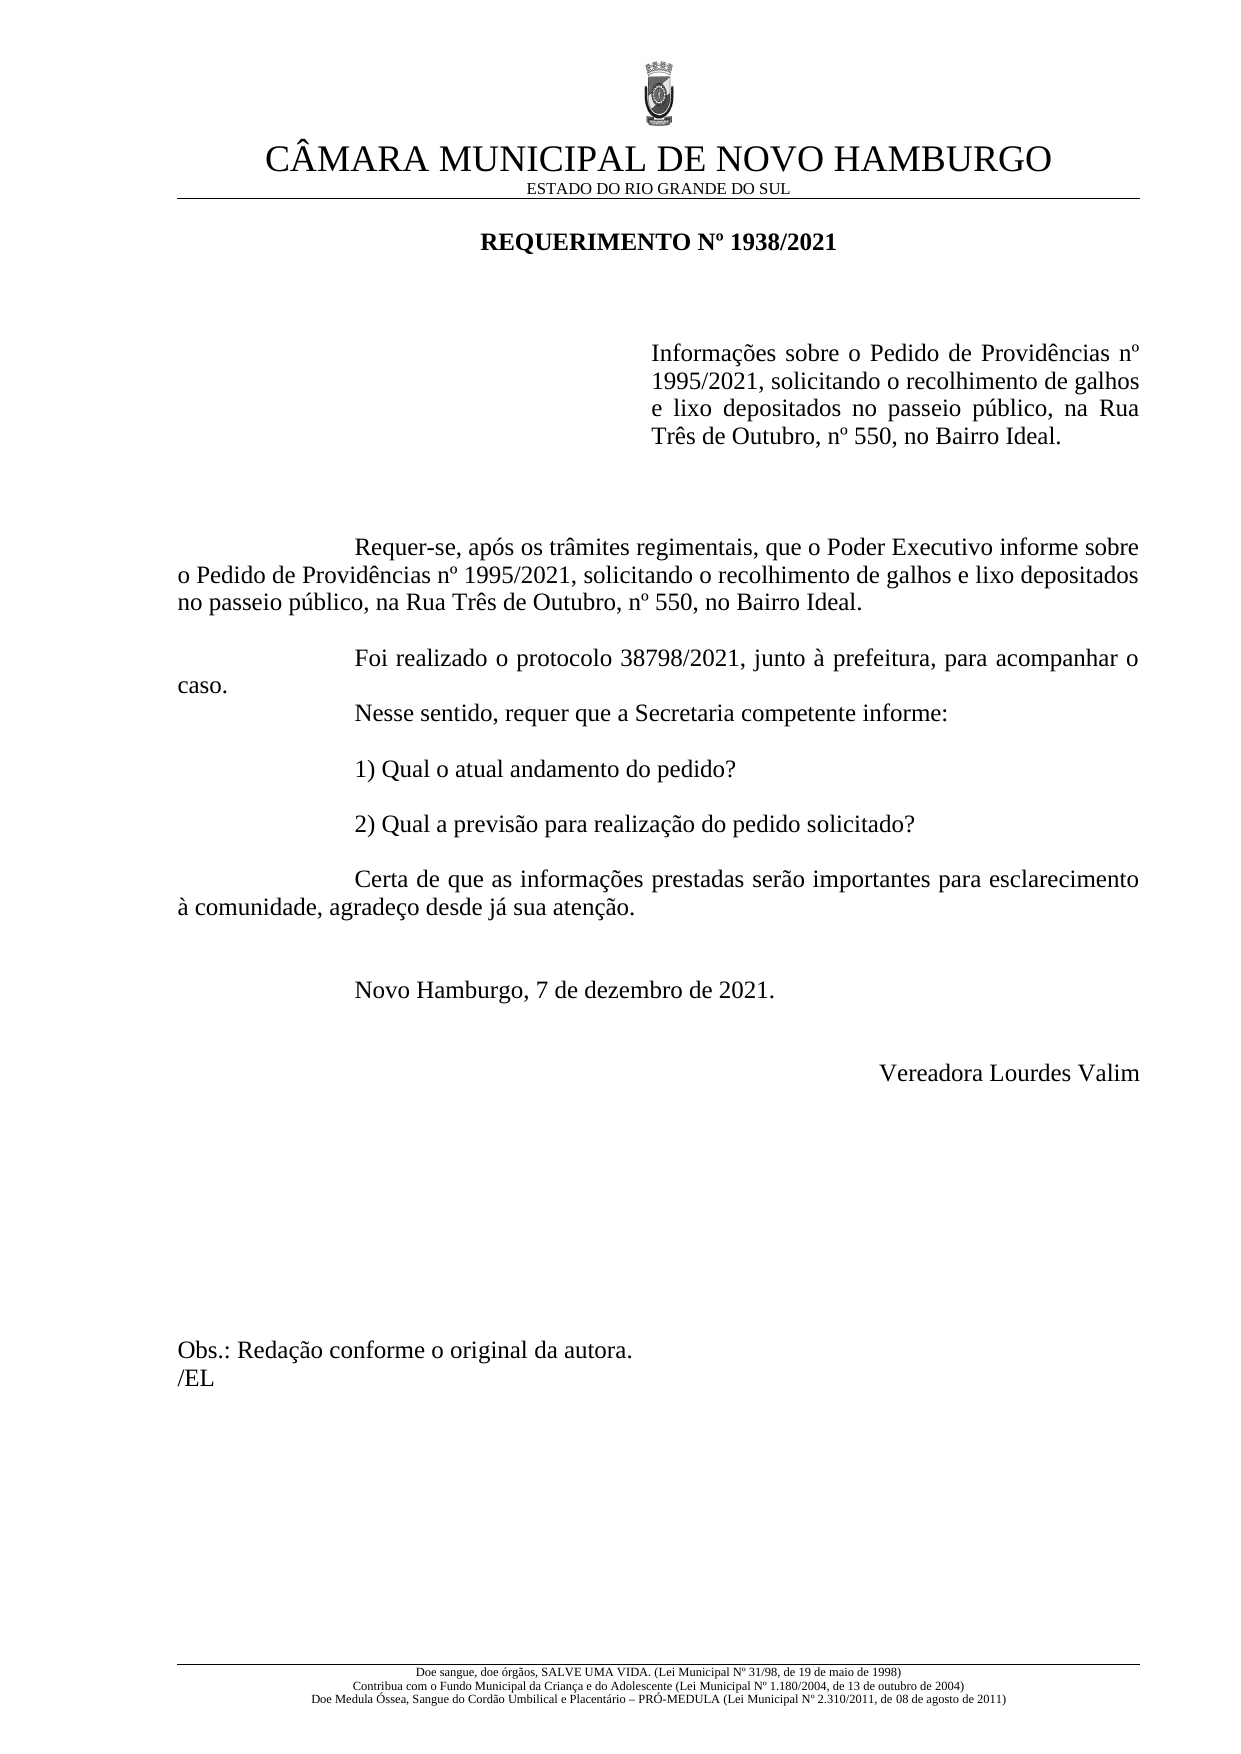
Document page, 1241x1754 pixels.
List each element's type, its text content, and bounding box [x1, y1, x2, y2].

text Vereadora Lourdes Valim [177, 1059, 1140, 1087]
text /EL [177, 1364, 1140, 1392]
text 2) Qual a previsão para realização do pedido solicitado? [177, 810, 1140, 838]
text Certa de que as informações prestadas serão importantes para esclarecimento à comunidade, agradeço desde já sua atenção. [177, 866, 1140, 921]
text Foi realizado o protocolo 38798/2021, junto à prefeitura, para acompanhar o caso. [177, 644, 1140, 699]
text Nesse sentido, requer que a Secretaria competente informe: [177, 699, 1140, 727]
text REQUERIMENTO Nº 1938/2021 [177, 228, 1140, 256]
title Informações sobre o Pedido de Providências nº 1995/2021, solicitando o recolhimento de galhos e lixo depositados no passeio público, na Rua Três de Outubro, nº 550, no Bairro Ideal. [651, 339, 1140, 450]
text 1) Qual o atual andamento do pedido? [177, 755, 1140, 782]
text Obs.: Redação conforme o original da autora. [177, 1337, 1140, 1364]
text Novo Hamburgo, 7 de dezembro de 2021. [177, 976, 1140, 1004]
text Requer-se, após os trâmites regimentais, que o Poder Executivo informe sobre o Pedido de Providências nº 1995/2021, solicitando o recolhimento de galhos e lixo depositados no passeio público, na Rua Três de Outubro, nº 550, no Bairro Ideal. [177, 533, 1140, 616]
